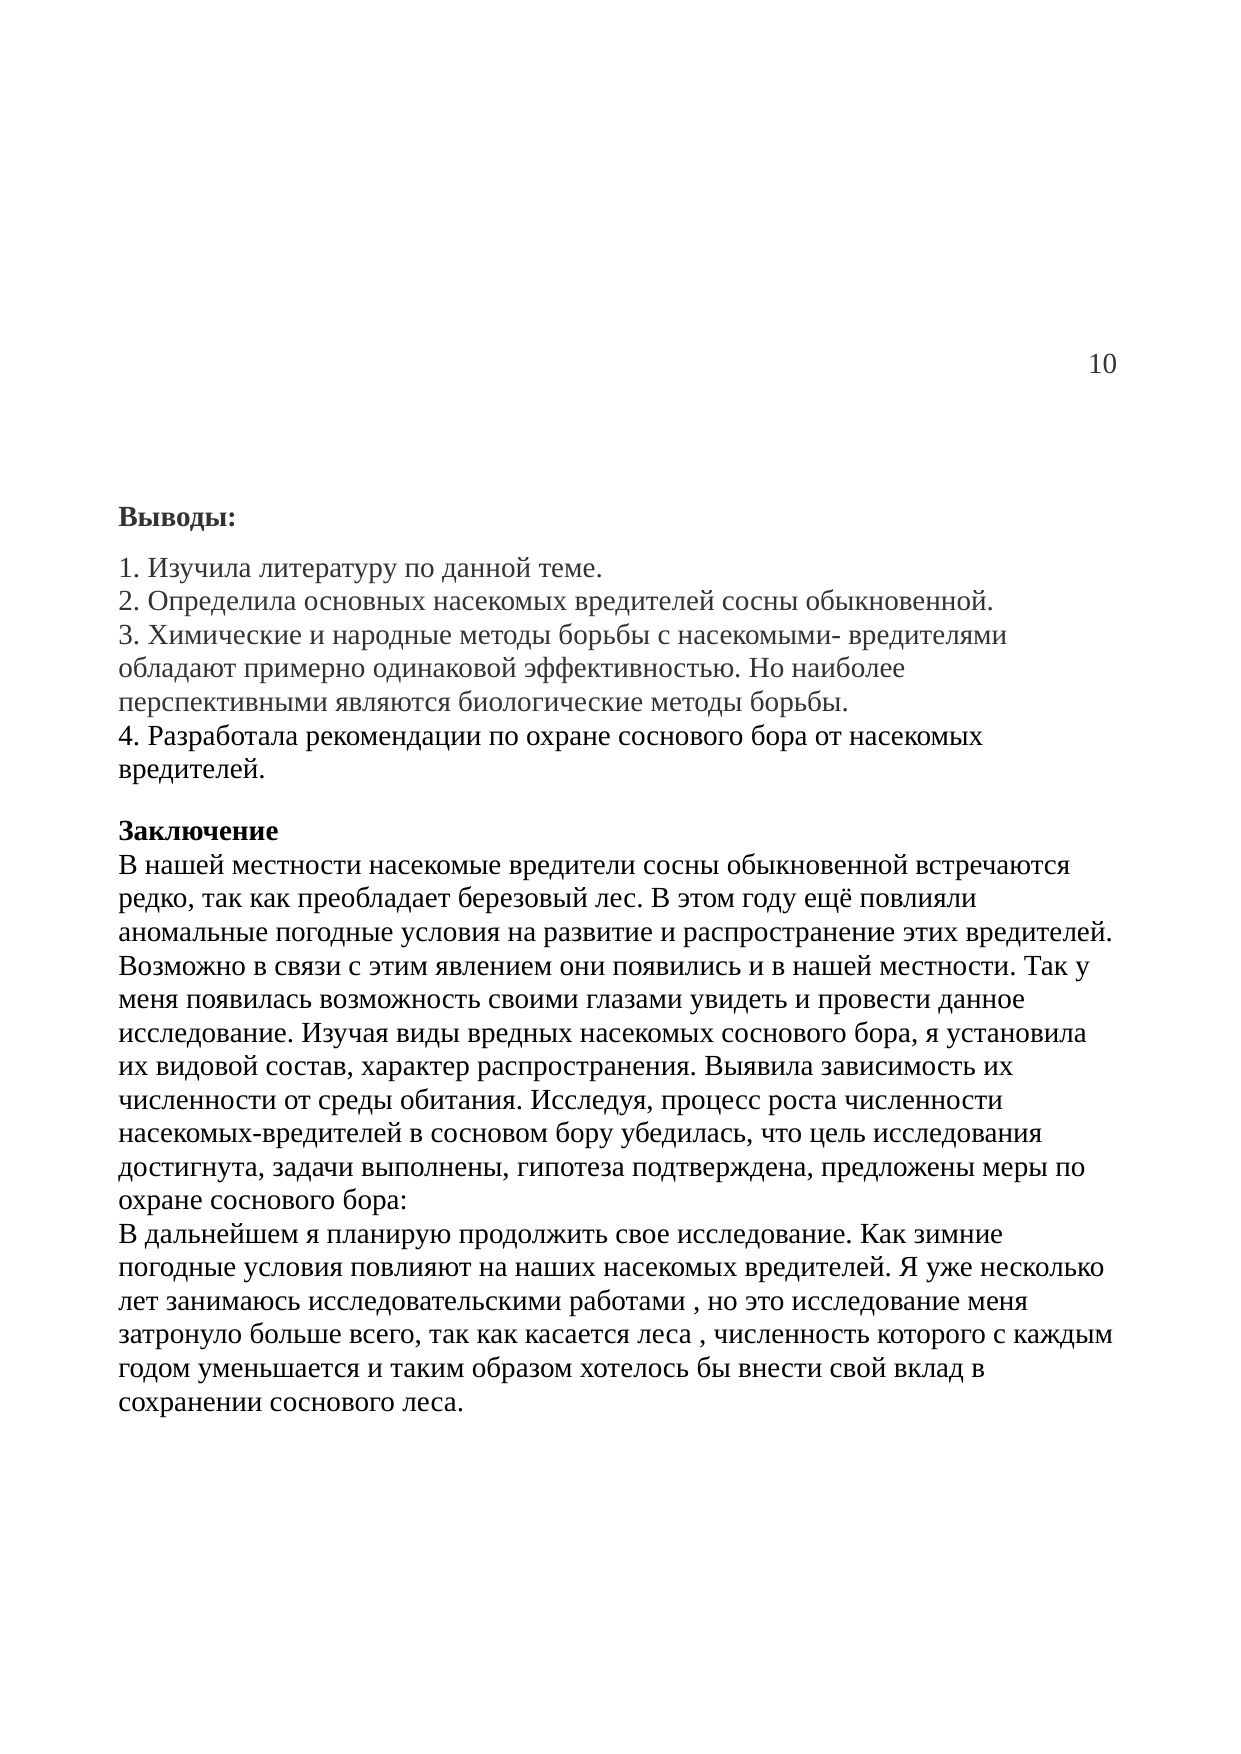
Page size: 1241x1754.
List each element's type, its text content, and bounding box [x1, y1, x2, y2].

text Выводы: [118, 499, 1122, 532]
text 1. Изучила литературу по данной теме. [118, 550, 1122, 583]
text В дальнейшем я планирую продолжить свое исследование. Как зимние погодные условия повлияют на наших насекомых вредителей. Я уже несколько лет занимаюсь исследовательскими работами , но это исследование меня затронуло больше всего, так как касается леса , численность которого с каждым годом уменьшается и таким образом хотелось бы внести свой вклад в сохранении соснового леса. [118, 1216, 1122, 1417]
text В нашей местности насекомые вредители сосны обыкновенной встречаются редко, так как преобладает березовый лес. В этом году ещё повлияли аномальные погодные условия на развитие и распространение этих вредителей. Возможно в связи с этим явлением они появились и в нашей местности. Так у меня появилась возможность своими глазами увидеть и провести данное исследование. Изучая виды вредных насекомых соснового бора, я установила их видовой состав, характер распространения. Выявила зависимость их численности от среды обитания. Исследуя, процесс роста численности насекомых-вредителей в сосновом бору убедилась, что цель исследования достигнута, задачи выполнены, гипотеза подтверждена, предложены меры по охране соснового бора: [118, 847, 1122, 1216]
text 2. Определила основных насекомых вредителей сосны обыкновенной. [118, 583, 1122, 617]
text 4. Разработала рекомендации по охране соснового бора от насекомых вредителей. [118, 718, 1122, 785]
text 3. Химические и народные методы борьбы с насекомыми- вредителями обладают примерно одинаковой эффективностью. Но наиболее перспективными являются биологические методы борьбы. [118, 617, 1122, 718]
text 10 [118, 346, 1122, 379]
text Заключение [118, 813, 1122, 847]
